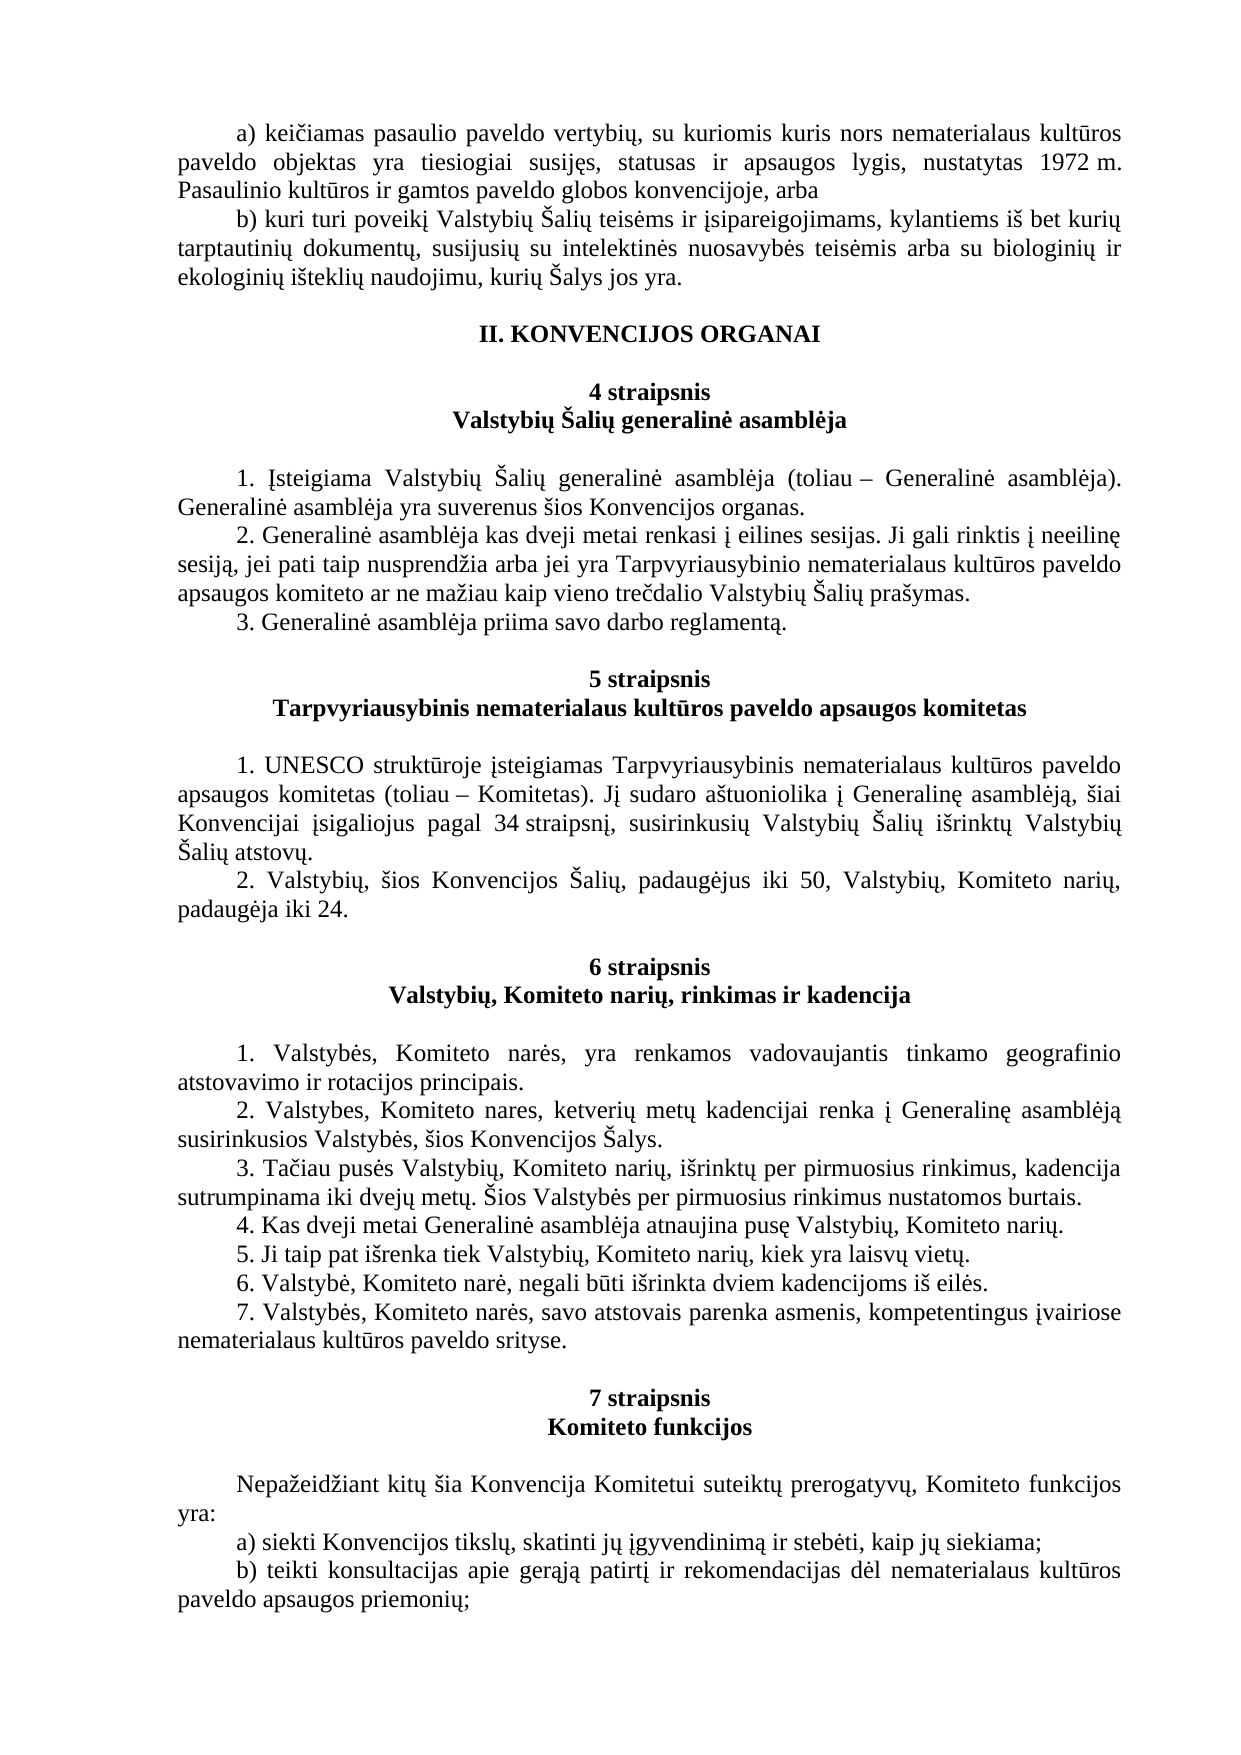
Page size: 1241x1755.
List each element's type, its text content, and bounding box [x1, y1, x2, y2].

text 7. Valstybės, Komiteto narės, savo atstovais parenka asmenis, kompetentingus įvairiose nematerialaus kultūros paveldo srityse. [177, 1297, 1122, 1354]
text Tarpvyriausybinis nematerialaus kultūros paveldo apsaugos komitetas [177, 693, 1122, 722]
text 2. Generalinė asamblėja kas dveji metai renkasi į eilines sesijas. Ji gali rinktis į neeilinę sesiją, jei pati taip nusprendžia arba jei yra Tarpvyriausybinio nematerialaus kultūros paveldo apsaugos komiteto ar ne mažiau kaip vieno trečdalio Valstybių Šalių prašymas. [177, 521, 1122, 607]
text II. Konvencijos organai [177, 319, 1122, 348]
text b) teikti konsultacijas apie gerąją patirtį ir rekomendacijas dėl nematerialaus kultūros paveldo apsaugos priemonių; [177, 1556, 1122, 1613]
text 5. Ji taip pat išrenka tiek Valstybių, Komiteto narių, kiek yra laisvų vietų. [177, 1239, 1122, 1268]
text a) siekti Konvencijos tikslų, skatinti jų įgyvendinimą ir stebėti, kaip jų siekiama; [177, 1527, 1122, 1556]
text 1. Valstybės, Komiteto narės, yra renkamos vadovaujantis tinkamo geografinio atstovavimo ir rotacijos principais. [177, 1038, 1122, 1096]
text 5 straipsnis [177, 664, 1122, 693]
text 2. Valstybes, Komiteto nares, ketverių metų kadencijai renka į Generalinę asamblėją susirinkusios Valstybės, šios Konvencijos Šalys. [177, 1096, 1122, 1153]
text Nepažeidžiant kitų šia Konvencija Komitetui suteiktų prerogatyvų, Komiteto funkcijos yra: [177, 1469, 1122, 1527]
text 3. Generalinė asamblėja priima savo darbo reglamentą. [177, 607, 1122, 636]
text 7 straipsnis [177, 1383, 1122, 1412]
text Valstybių, Komiteto narių, rinkimas ir kadencija [177, 981, 1122, 1009]
text 6. Valstybė, Komiteto narė, negali būti išrinkta dviem kadencijoms iš eilės. [177, 1268, 1122, 1297]
text Komiteto funkcijos [177, 1412, 1122, 1441]
text 4 straipsnis [177, 377, 1122, 406]
text 1. UNESCO struktūroje įsteigiamas Tarpvyriausybinis nematerialaus kultūros paveldo apsaugos komitetas (toliau – Komitetas). Jį sudaro aštuoniolika į Generalinę asamblėją, šiai Konvencijai įsigaliojus pagal 34 straipsnį, susirinkusių Valstybių Šalių išrinktų Valstybių Šalių atstovų. [177, 751, 1122, 866]
text 2. Valstybių, šios Konvencijos Šalių, padaugėjus iki 50, Valstybių, Komiteto narių, padaugėja iki 24. [177, 866, 1122, 923]
text a) keičiamas pasaulio paveldo vertybių, su kuriomis kuris nors nematerialaus kultūros paveldo objektas yra tiesiogiai susijęs, statusas ir apsaugos lygis, nustatytas 1972 m. Pasaulinio kultūros ir gamtos paveldo globos konvencijoje, arba [177, 118, 1122, 204]
text 3. Tačiau pusės Valstybių, Komiteto narių, išrinktų per pirmuosius rinkimus, kadencija sutrumpinama iki dvejų metų. Šios Valstybės per pirmuosius rinkimus nustatomos burtais. [177, 1153, 1122, 1211]
text 6 straipsnis [177, 952, 1122, 981]
text b) kuri turi poveikį Valstybių Šalių teisėms ir įsipareigojimams, kylantiems iš bet kurių tarptautinių dokumentų, susijusių su intelektinės nuosavybės teisėmis arba su biologinių ir ekologinių išteklių naudojimu, kurių Šalys jos yra. [177, 204, 1122, 291]
text 4. Kas dveji metai Generalinė asamblėja atnaujina pusę Valstybių, Komiteto narių. [177, 1211, 1122, 1239]
text Valstybių Šalių generalinė asamblėja [177, 406, 1122, 434]
text 1. Įsteigiama Valstybių Šalių generalinė asamblėja (toliau – Generalinė asamblėja). Generalinė asamblėja yra suverenus šios Konvencijos organas. [177, 463, 1122, 521]
